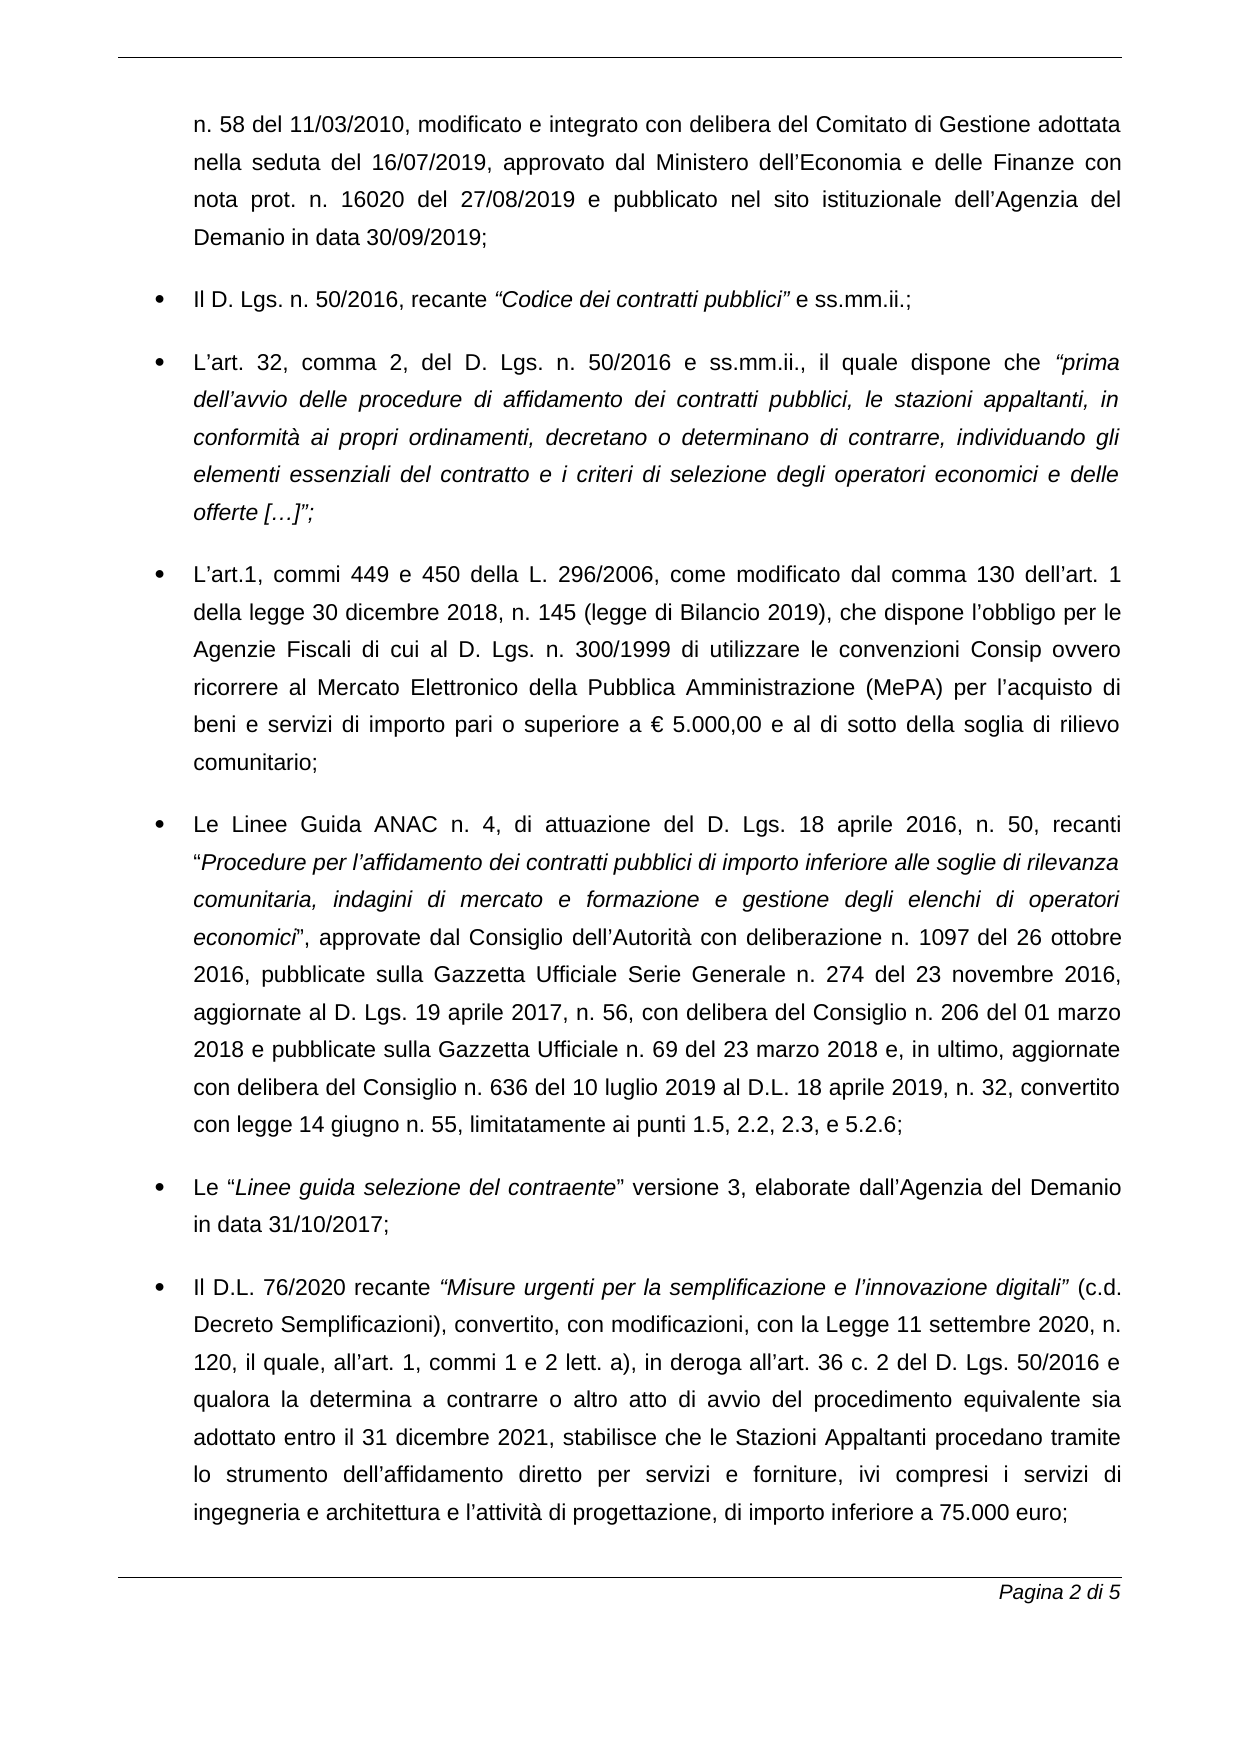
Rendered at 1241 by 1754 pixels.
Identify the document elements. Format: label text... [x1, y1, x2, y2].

list L’art. 32, comma 2, del D. Lgs. n. 50/2016 e ss.mm.ii., il quale dispone che “prima dell’avvio delle procedure di affidamento dei contratti pubblici, le stazioni appaltanti, in conformità ai propri ordinamenti, decretano o determinano di contrarre, individuando gli elementi essenziali del contratto e i criteri di selezione degli operatori economici e delle offerte […]”; [156, 340, 1122, 528]
list Il D.L. 76/2020 recante “Misure urgenti per la semplificazione e l’innovazione digitali” (c.d. Decreto Semplificazioni), convertito, con modificazioni, con la Legge 11 settembre 2020, n. 120, il quale, all’art. 1, commi 1 e 2 lett. a), in deroga all’art. 36 c. 2 del D. Lgs. 50/2016 e qualora la determina a contrarre o altro atto di avvio del procedimento equivalente sia adottato entro il 31 dicembre 2021, stabilisce che le Stazioni Appaltanti procedano tramite lo strumento dell’affidamento diretto per servizi e forniture, ivi compresi i servizi di ingegneria e architettura e l’attività di progettazione, di importo inferiore a 75.000 euro; [156, 1265, 1122, 1528]
list Il D. Lgs. n. 50/2016, recante “Codice dei contratti pubblici” e ss.mm.ii.; [156, 278, 1122, 315]
list Le Linee Guida ANAC n. 4, di attuazione del D. Lgs. 18 aprile 2016, n. 50, recanti “Procedure per l’affidamento dei contratti pubblici di importo inferiore alle soglie di rilevanza comunitaria, indagini di mercato e formazione e gestione degli elenchi di operatori economici”, approvate dal Consiglio dell’Autorità con deliberazione n. 1097 del 26 ottobre 2016, pubblicate sulla Gazzetta Ufficiale Serie Generale n. 274 del 23 novembre 2016, aggiornate al D. Lgs. 19 aprile 2017, n. 56, con delibera del Consiglio n. 206 del 01 marzo 2018 e pubblicate sulla Gazzetta Ufficiale n. 69 del 23 marzo 2018 e, in ultimo, aggiornate con delibera del Consiglio n. 636 del 10 luglio 2019 al D.L. 18 aprile 2019, n. 32, convertito con legge 14 giugno n. 55, limitatamente ai punti 1.5, 2.2, 2.3, e 5.2.6; [156, 803, 1122, 1140]
list Le “Linee guida selezione del contraente” versione 3, elaborate dall’Agenzia del Demanio in data 31/10/2017; [156, 1165, 1122, 1240]
list n. 58 del 11/03/2010, modificato e integrato con delibera del Comitato di Gestione adottata nella seduta del 16/07/2019, approvato dal Ministero dell’Economia e delle Finanze con nota prot. n. 16020 del 27/08/2019 e pubblicato nel sito istituzionale dell’Agenzia del Demanio in data 30/09/2019; [156, 103, 1122, 253]
list L’art.1, commi 449 e 450 della L. 296/2006, come modificato dal comma 130 dell’art. 1 della legge 30 dicembre 2018, n. 145 (legge di Bilancio 2019), che dispone l’obbligo per le Agenzie Fiscali di cui al D. Lgs. n. 300/1999 di utilizzare le convenzioni Consip ovvero ricorrere al Mercato Elettronico della Pubblica Amministrazione (MePA) per l’acquisto di beni e servizi di importo pari o superiore a € 5.000,00 e al di sotto della soglia di rilievo comunitario; [156, 553, 1122, 778]
